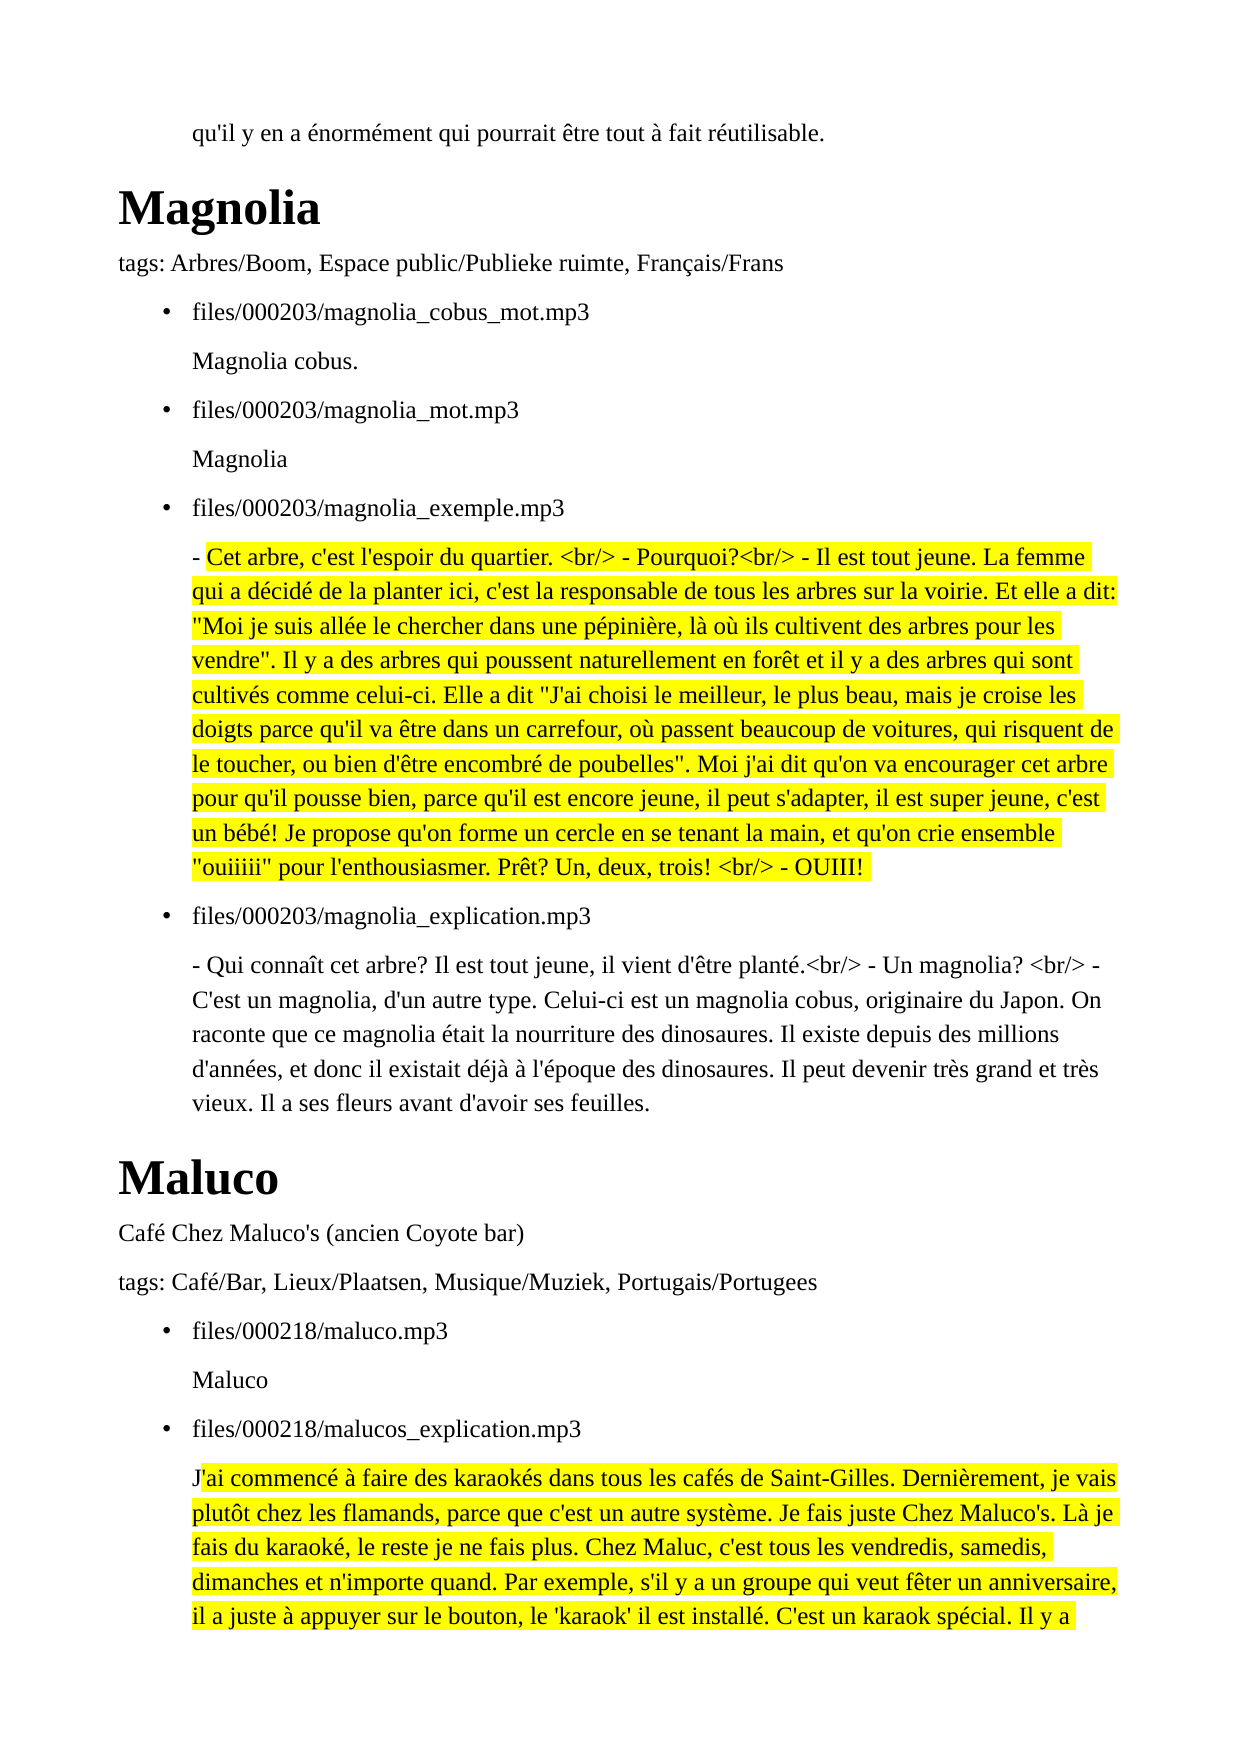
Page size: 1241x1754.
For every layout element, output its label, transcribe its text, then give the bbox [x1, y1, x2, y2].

list - Qui connaît cet arbre? Il est tout jeune, il vient d'être planté.<br/> - Un magnolia? <br/> - C'est un magnolia, d'un autre type. Celui-ci est un magnolia cobus, originaire du Japon. On raconte que ce magnolia était la nourriture des dinosaures. Il existe depuis des millions d'années, et donc il existait déjà à l'époque des dinosaures. Il peut devenir très grand et très vieux. Il a ses fleurs avant d'avoir ses feuilles. [162, 950, 1122, 1117]
list files/000218/malucos_explication.mp3 [162, 1414, 1122, 1443]
list Magnolia [162, 444, 1122, 473]
list Maluco [162, 1365, 1122, 1394]
list files/000203/magnolia_mot.mp3 [162, 395, 1122, 423]
list Magnolia cobus. [162, 346, 1122, 374]
text tags: Arbres/Boom, Espace public/Publieke ruimte, Français/Frans [118, 248, 1122, 276]
subtitle Maluco [118, 1148, 1122, 1205]
subtitle Magnolia [118, 178, 1122, 235]
text tags: Café/Bar, Lieux/Plaatsen, Musique/Muziek, Portugais/Portugees [118, 1267, 1122, 1296]
list J'ai commencé à faire des karaokés dans tous les cafés de Saint-Gilles. Dernièrement, je vais plutôt chez les flamands, parce que c'est un autre système. Je fais juste Chez Maluco's. Là je fais du karaoké, le reste je ne fais plus. Chez Maluc, c'est tous les vendredis, samedis, dimanches et n'importe quand. Par exemple, s'il y a un groupe qui veut fêter un anniversaire, il a juste à appuyer sur le bouton, le 'karaok' il est installé. C'est un karaok spécial. Il y a [162, 1463, 1122, 1630]
list qu'il y en a énormément qui pourrait être tout à fait réutilisable. [162, 118, 1122, 147]
list files/000218/maluco.mp3 [162, 1316, 1122, 1345]
list files/000203/magnolia_cobus_mot.mp3 [162, 297, 1122, 325]
text Café Chez Maluco's (ancien Coyote bar) [118, 1218, 1122, 1247]
list files/000203/magnolia_explication.mp3 [162, 901, 1122, 930]
list - Cet arbre, c'est l'espoir du quartier. <br/> - Pourquoi?<br/> - Il est tout jeune. La femme qui a décidé de la planter ici, c'est la responsable de tous les arbres sur la voirie. Et elle a dit: "Moi je suis allée le chercher dans une pépinière, là où ils cultivent des arbres pour les vendre". Il y a des arbres qui poussent naturellement en forêt et il y a des arbres qui sont cultivés comme celui-ci. Elle a dit "J'ai choisi le meilleur, le plus beau, mais je croise les doigts parce qu'il va être dans un carrefour, où passent beaucoup de voitures, qui risquent de le toucher, ou bien d'être encombré de poubelles". Moi j'ai dit qu'on va encourager cet arbre pour qu'il pousse bien, parce qu'il est encore jeune, il peut s'adapter, il est super jeune, c'est un bébé! Je propose qu'on forme un cercle en se tenant la main, et qu'on crie ensemble "ouiiiii" pour l'enthousiasmer. Prêt? Un, deux, trois! <br/> - OUIII! [162, 542, 1122, 881]
list files/000203/magnolia_exemple.mp3 [162, 493, 1122, 522]
